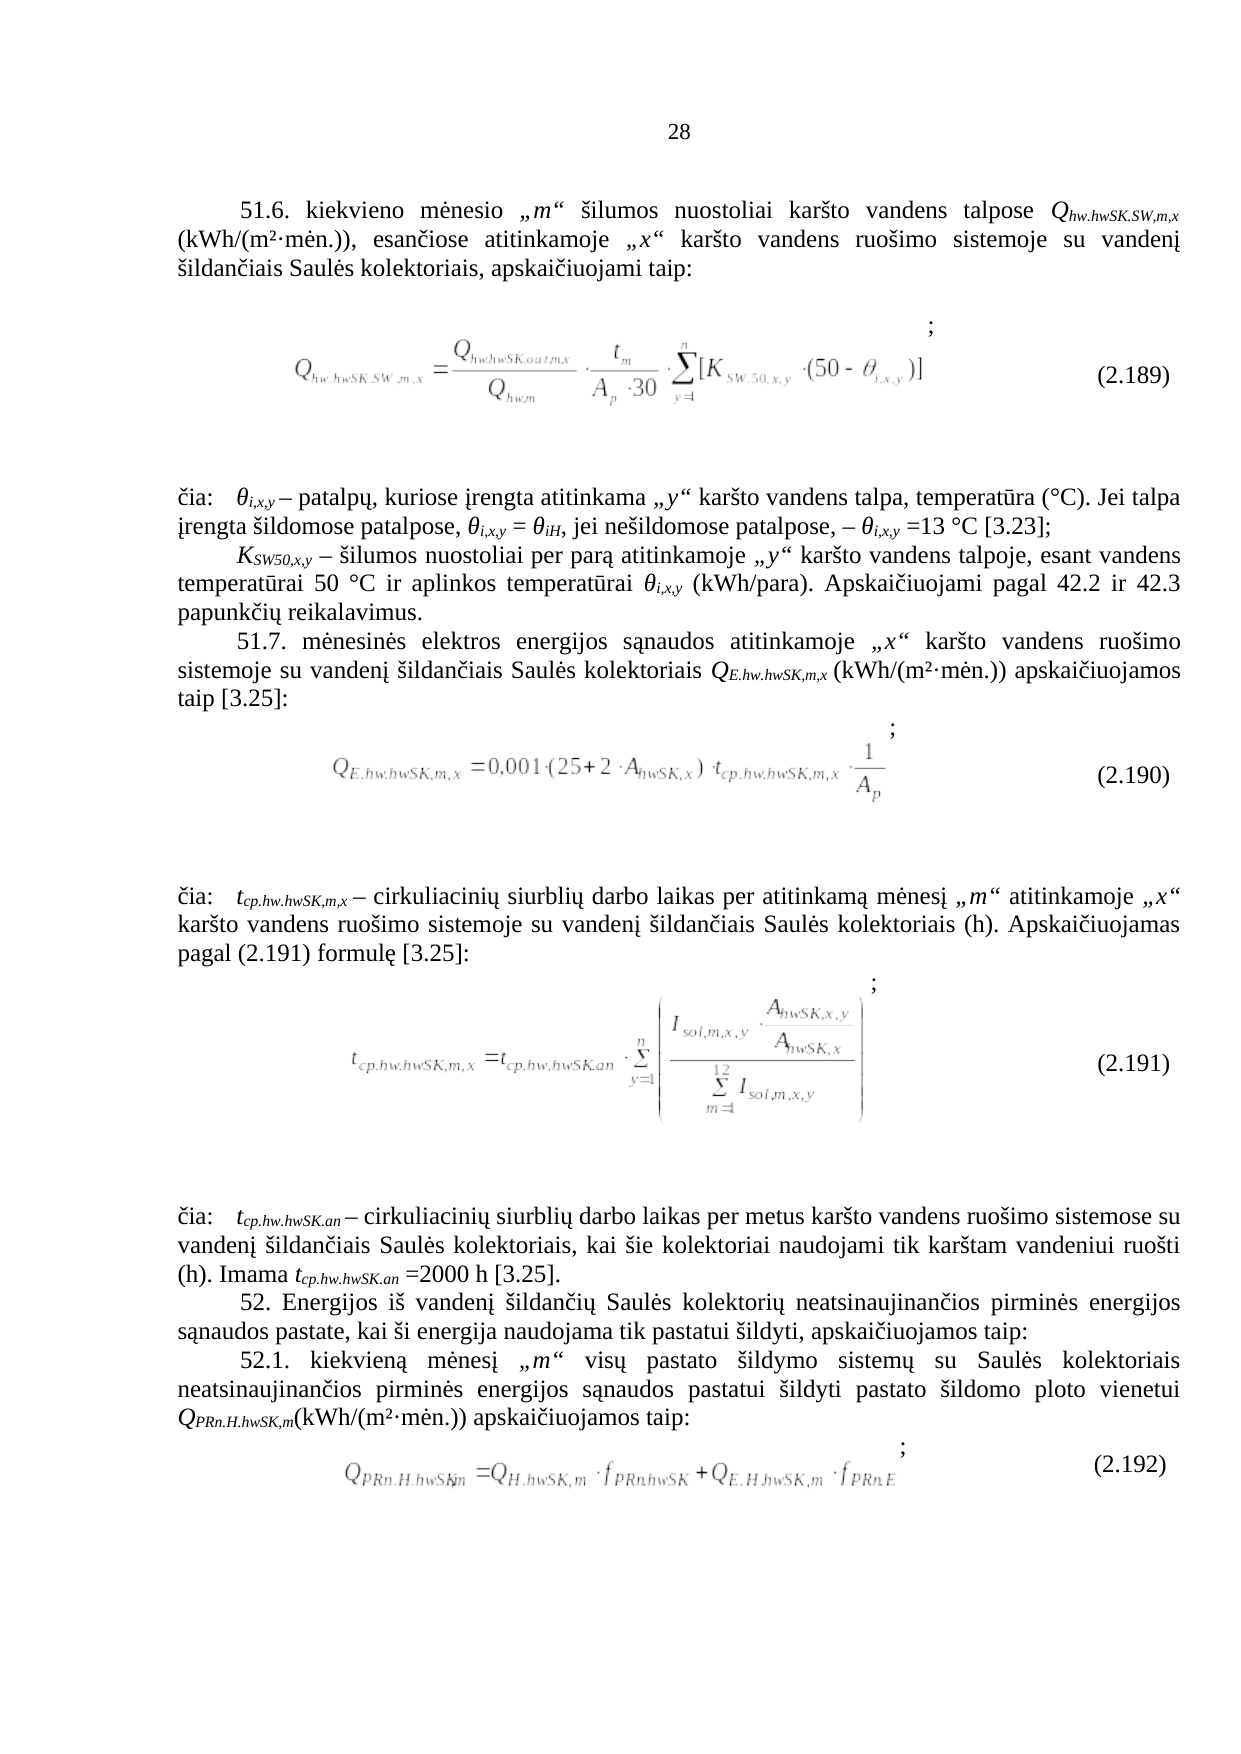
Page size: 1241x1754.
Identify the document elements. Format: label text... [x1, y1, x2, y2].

table_header (2.189) [1049, 311, 1181, 425]
text čia: tcp.hw.hwSK.an – cirkuliacinių siurblių darbo laikas per metus karšto vandens ruošimo sistemose su vandenį šildančiais Saulės kolektoriais, kai šie kolektoriai naudojami tik karštam vandeniui ruošti (h). Imama tcp.hw.hwSK.an =2000 h [3.25]. [177, 1201, 1181, 1287]
text čia: tcp.hw.hwSK,m,x – cirkuliacinių siurblių darbo laikas per atitinkamą mėnesį „m“ atitinkamoje „x“ karšto vandens ruošimo sistemoje su vandenį šildančiais Saulės kolektoriais (h). Apskaičiuojamas pagal (2.191) formulę [3.25]: [177, 881, 1181, 967]
table_header ; [181, 1431, 1067, 1501]
table_header ; [177, 311, 1048, 425]
table_header ; [177, 967, 1048, 1144]
table_header (2.191) [1049, 967, 1181, 1144]
table_header (2.192) [1067, 1431, 1178, 1501]
text 51.6. kiekvieno mėnesio „m“ šilumos nuostoliai karšto vandens talpose Qhw.hwSK.SW,m,x (kWh/(m²·mėn.)), esančiose atitinkamoje „x“ karšto vandens ruošimo sistemoje su vandenį šildančiais Saulės kolektoriais, apskaičiuojami taip: [177, 196, 1181, 282]
text 52.1. kiekvieną mėnesį „m“ visų pastato šildymo sistemų su Saulės kolektoriais neatsinaujinančios pirminės energijos sąnaudos pastatui šildyti pastato šildomo ploto vienetui QPRn.H.hwSK,m(kWh/(m²·mėn.)) apskaičiuojamos taip: [177, 1345, 1181, 1431]
text 52. Energijos iš vandenį šildančių Saulės kolektorių neatsinaujinančios pirminės energijos sąnaudos pastate, kai ši energija naudojama tik pastatui šildyti, apskaičiuojamos taip: [177, 1287, 1181, 1345]
table_header (2.190) [1049, 712, 1181, 823]
text čia: θi,x,y – patalpų, kuriose įrengta atitinkama „y“ karšto vandens talpa, temperatūra (°C). Jei talpa įrengta šildomose patalpose, θi,x,y = θiH, jei nešildomose patalpose, – θi,x,y =13 °C [3.23]; [177, 482, 1181, 540]
text 51.7. mėnesinės elektros energijos sąnaudos atitinkamoje „x“ karšto vandens ruošimo sistemoje su vandenį šildančiais Saulės kolektoriais QE.hw.hwSK,m,x (kWh/(m²·mėn.)) apskaičiuojamos taip [3.25]: [177, 626, 1181, 712]
text KSW50,x,y – šilumos nuostoliai per parą atitinkamoje „y“ karšto vandens talpoje, esant vandens temperatūrai 50 °C ir aplinkos temperatūrai θi,x,y (kWh/para). Apskaičiuojami pagal 42.2 ir 42.3 papunkčių reikalavimus. [177, 540, 1181, 626]
table_header ; [177, 712, 1048, 823]
